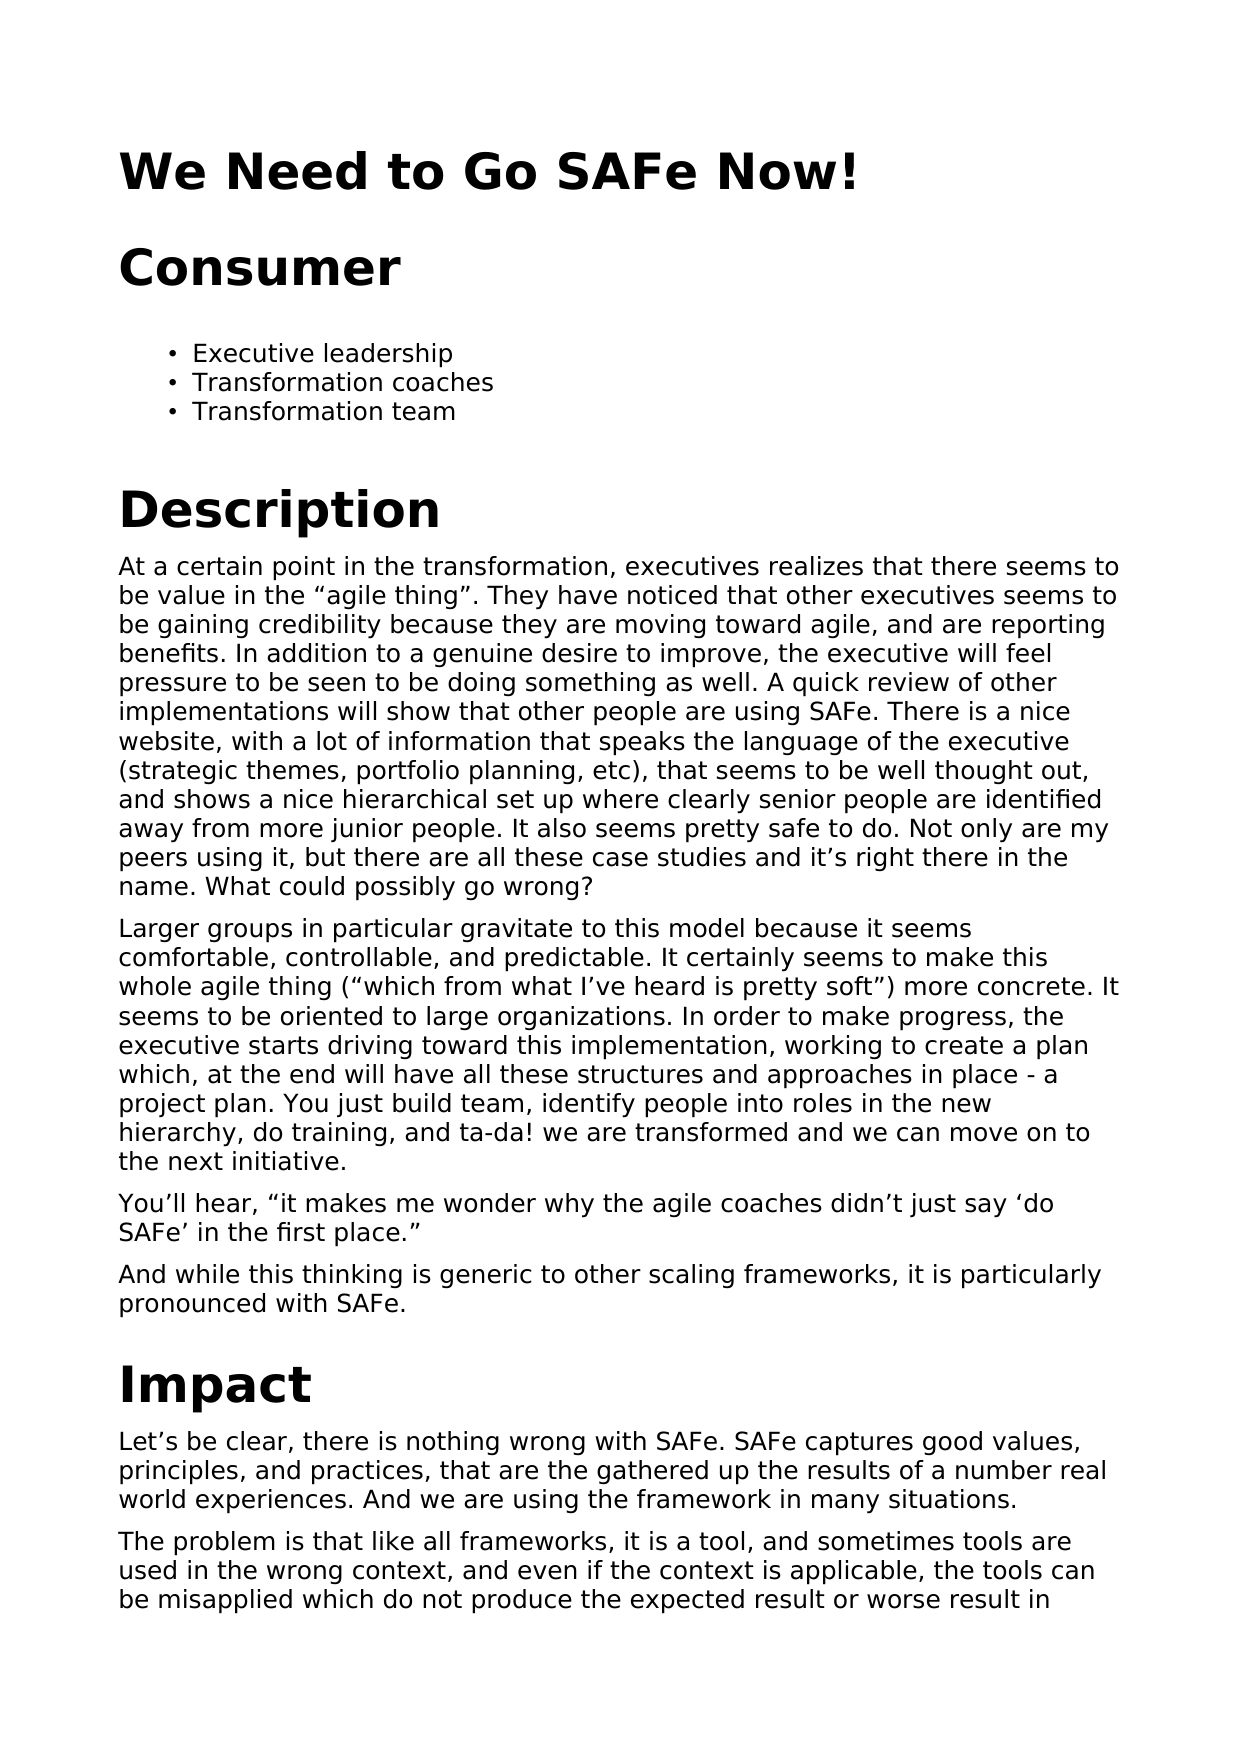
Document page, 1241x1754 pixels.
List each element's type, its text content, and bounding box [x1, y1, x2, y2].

list Executive leadership [177, 339, 1122, 368]
text You’ll hear, “it makes me wonder why the agile coaches didn’t just say ‘do SAFe’ in the first place.” [118, 1189, 1122, 1248]
text Let’s be clear, there is nothing wrong with SAFe. SAFe captures good values, principles, and practices, that are the gathered up the results of a number real world experiences. And we are using the framework in many situations. [118, 1427, 1122, 1514]
text The problem is that like all frameworks, it is a tool, and sometimes tools are used in the wrong context, and even if the context is applicable, the tools can be misapplied which do not produce the expected result or worse result in [118, 1527, 1122, 1614]
subtitle We Need to Go SAFe Now! [118, 143, 1122, 201]
text At a certain point in the transformation, executives realizes that there seems to be value in the “agile thing”. They have noticed that other executives seems to be gaining credibility because they are moving toward agile, and are reporting benefits. In addition to a genuine desire to improve, the executive will feel pressure to be seen to be doing something as well. A quick review of other implementations will show that other people are using SAFe. There is a nice website, with a lot of information that speaks the language of the executive (strategic themes, portfolio planning, etc), that seems to be well thought out, and shows a nice hierarchical set up where clearly senior people are identified away from more junior people. It also seems pretty safe to do. Not only are my peers using it, but there are all these case studies and it’s right there in the name. What could possibly go wrong? [118, 552, 1122, 902]
text Larger groups in particular gravitate to this model because it seems comfortable, controllable, and predictable. It certainly seems to make this whole agile thing (“which from what I’ve heard is pretty soft”) more concrete. It seems to be oriented to large organizations. In order to make progress, the executive starts driving toward this implementation, working to create a plan which, at the end will have all these structures and approaches in place - a project plan. You just build team, identify people into roles in the new hierarchy, do training, and ta-da! we are transformed and we can move on to the next initiative. [118, 914, 1122, 1177]
text And while this thinking is generic to other scaling frameworks, it is particularly pronounced with SAFe. [118, 1260, 1122, 1318]
list Transformation coaches [177, 368, 1122, 397]
list Transformation team [177, 397, 1122, 427]
subtitle Consumer [118, 239, 1122, 297]
subtitle Impact [118, 1356, 1122, 1414]
subtitle Description [118, 481, 1122, 539]
